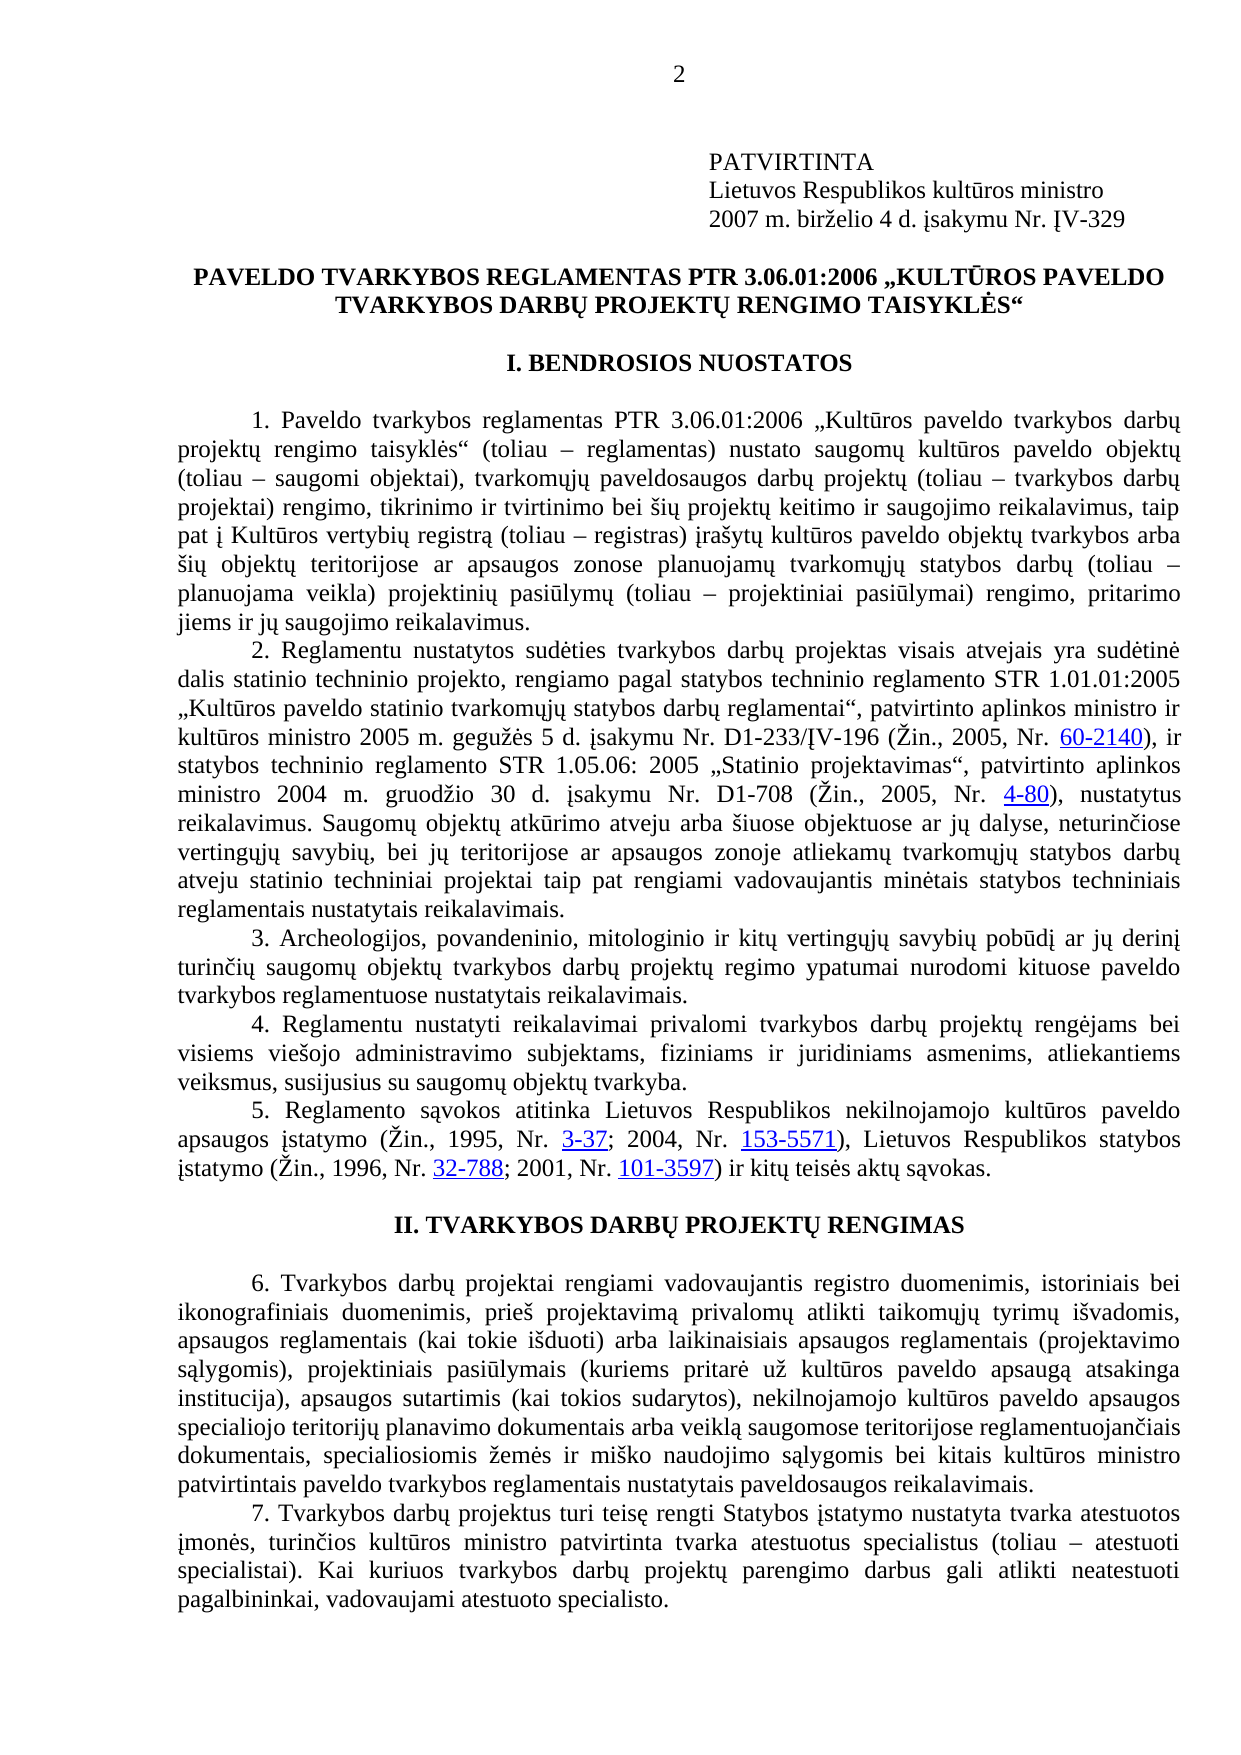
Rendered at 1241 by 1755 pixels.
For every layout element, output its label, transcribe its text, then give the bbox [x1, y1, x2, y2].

text 2. Reglamentu nustatytos sudėties tvarkybos darbų projektas visais atvejais yra sudėtinė dalis statinio techninio projekto, rengiamo pagal statybos techninio reglamento STR 1.01.01:2005 „Kultūros paveldo statinio tvarkomųjų statybos darbų reglamentai“, patvirtinto aplinkos ministro ir kultūros ministro 2005 m. gegužės 5 d. įsakymu Nr. D1-233/ĮV-196 (Žin., 2005, Nr. 60-2140), ir statybos techninio reglamento STR 1.05.06: 2005 „Statinio projektavimas“, patvirtinto aplinkos ministro 2004 m. gruodžio 30 d. įsakymu Nr. D1-708 (Žin., 2005, Nr. 4-80), nustatytus reikalavimus. Saugomų objektų atkūrimo atveju arba šiuose objektuose ar jų dalyse, neturinčiose vertingųjų savybių, bei jų teritorijose ar apsaugos zonoje atliekamų tvarkomųjų statybos darbų atveju statinio techniniai projektai taip pat rengiami vadovaujantis minėtais statybos techniniais reglamentais nustatytais reikalavimais. [177, 636, 1181, 923]
text PAVELDO TVARKYBOS REGLAMENTAS PTR 3.06.01:2006 „KULTŪROS PAVELDO TVARKYBOS DARBŲ PROJEKTŲ RENGIMO TAISYKLĖS“ [177, 262, 1181, 319]
text 6. Tvarkybos darbų projektai rengiami vadovaujantis registro duomenimis, istoriniais bei ikonografiniais duomenimis, prieš projektavimą privalomų atlikti taikomųjų tyrimų išvadomis, apsaugos reglamentais (kai tokie išduoti) arba laikinaisiais apsaugos reglamentais (projektavimo sąlygomis), projektiniais pasiūlymais (kuriems pritarė už kultūros paveldo apsaugą atsakinga institucija), apsaugos sutartimis (kai tokios sudarytos), nekilnojamojo kultūros paveldo apsaugos specialiojo teritorijų planavimo dokumentais arba veiklą saugomose teritorijose reglamentuojančiais dokumentais, specialiosiomis žemės ir miško naudojimo sąlygomis bei kitais kultūros ministro patvirtintais paveldo tvarkybos reglamentais nustatytais paveldosaugos reikalavimais. [177, 1268, 1181, 1498]
text 2007 m. birželio 4 d. įsakymu Nr. ĮV-329 [177, 204, 1181, 233]
text I. BENDROSIOS NUOSTATOS [177, 348, 1181, 377]
text PATVIRTINTA [177, 147, 1181, 176]
text 4. Reglamentu nustatyti reikalavimai privalomi tvarkybos darbų projektų rengėjams bei visiems viešojo administravimo subjektams, fiziniams ir juridiniams asmenims, atliekantiems veiksmus, susijusius su saugomų objektų tvarkyba. [177, 1009, 1181, 1096]
text 3. Archeologijos, povandeninio, mitologinio ir kitų vertingųjų savybių pobūdį ar jų derinį turinčių saugomų objektų tvarkybos darbų projektų regimo ypatumai nurodomi kituose paveldo tvarkybos reglamentuose nustatytais reikalavimais. [177, 923, 1181, 1009]
text 5. Reglamento sąvokos atitinka Lietuvos Respublikos nekilnojamojo kultūros paveldo apsaugos įstatymo (Žin., 1995, Nr. 3-37; 2004, Nr. 153-5571), Lietuvos Respublikos statybos įstatymo (Žin., 1996, Nr. 32-788; 2001, Nr. 101-3597) ir kitų teisės aktų sąvokas. [177, 1096, 1181, 1182]
text 1. Paveldo tvarkybos reglamentas PTR 3.06.01:2006 „Kultūros paveldo tvarkybos darbų projektų rengimo taisyklės“ (toliau – reglamentas) nustato saugomų kultūros paveldo objektų (toliau – saugomi objektai), tvarkomųjų paveldosaugos darbų projektų (toliau – tvarkybos darbų projektai) rengimo, tikrinimo ir tvirtinimo bei šių projektų keitimo ir saugojimo reikalavimus, taip pat į Kultūros vertybių registrą (toliau – registras) įrašytų kultūros paveldo objektų tvarkybos arba šių objektų teritorijose ar apsaugos zonose planuojamų tvarkomųjų statybos darbų (toliau – planuojama veikla) projektinių pasiūlymų (toliau – projektiniai pasiūlymai) rengimo, pritarimo jiems ir jų saugojimo reikalavimus. [177, 406, 1181, 636]
text 7. Tvarkybos darbų projektus turi teisę rengti Statybos įstatymo nustatyta tvarka atestuotos įmonės, turinčios kultūros ministro patvirtinta tvarka atestuotus specialistus (toliau – atestuoti specialistai). Kai kuriuos tvarkybos darbų projektų parengimo darbus gali atlikti neatestuoti pagalbininkai, vadovaujami atestuoto specialisto. [177, 1498, 1181, 1613]
text Lietuvos Respublikos kultūros ministro [177, 176, 1181, 204]
text II. TVARKYBOS DARBŲ PROJEKTŲ RENGIMAS [177, 1211, 1181, 1239]
